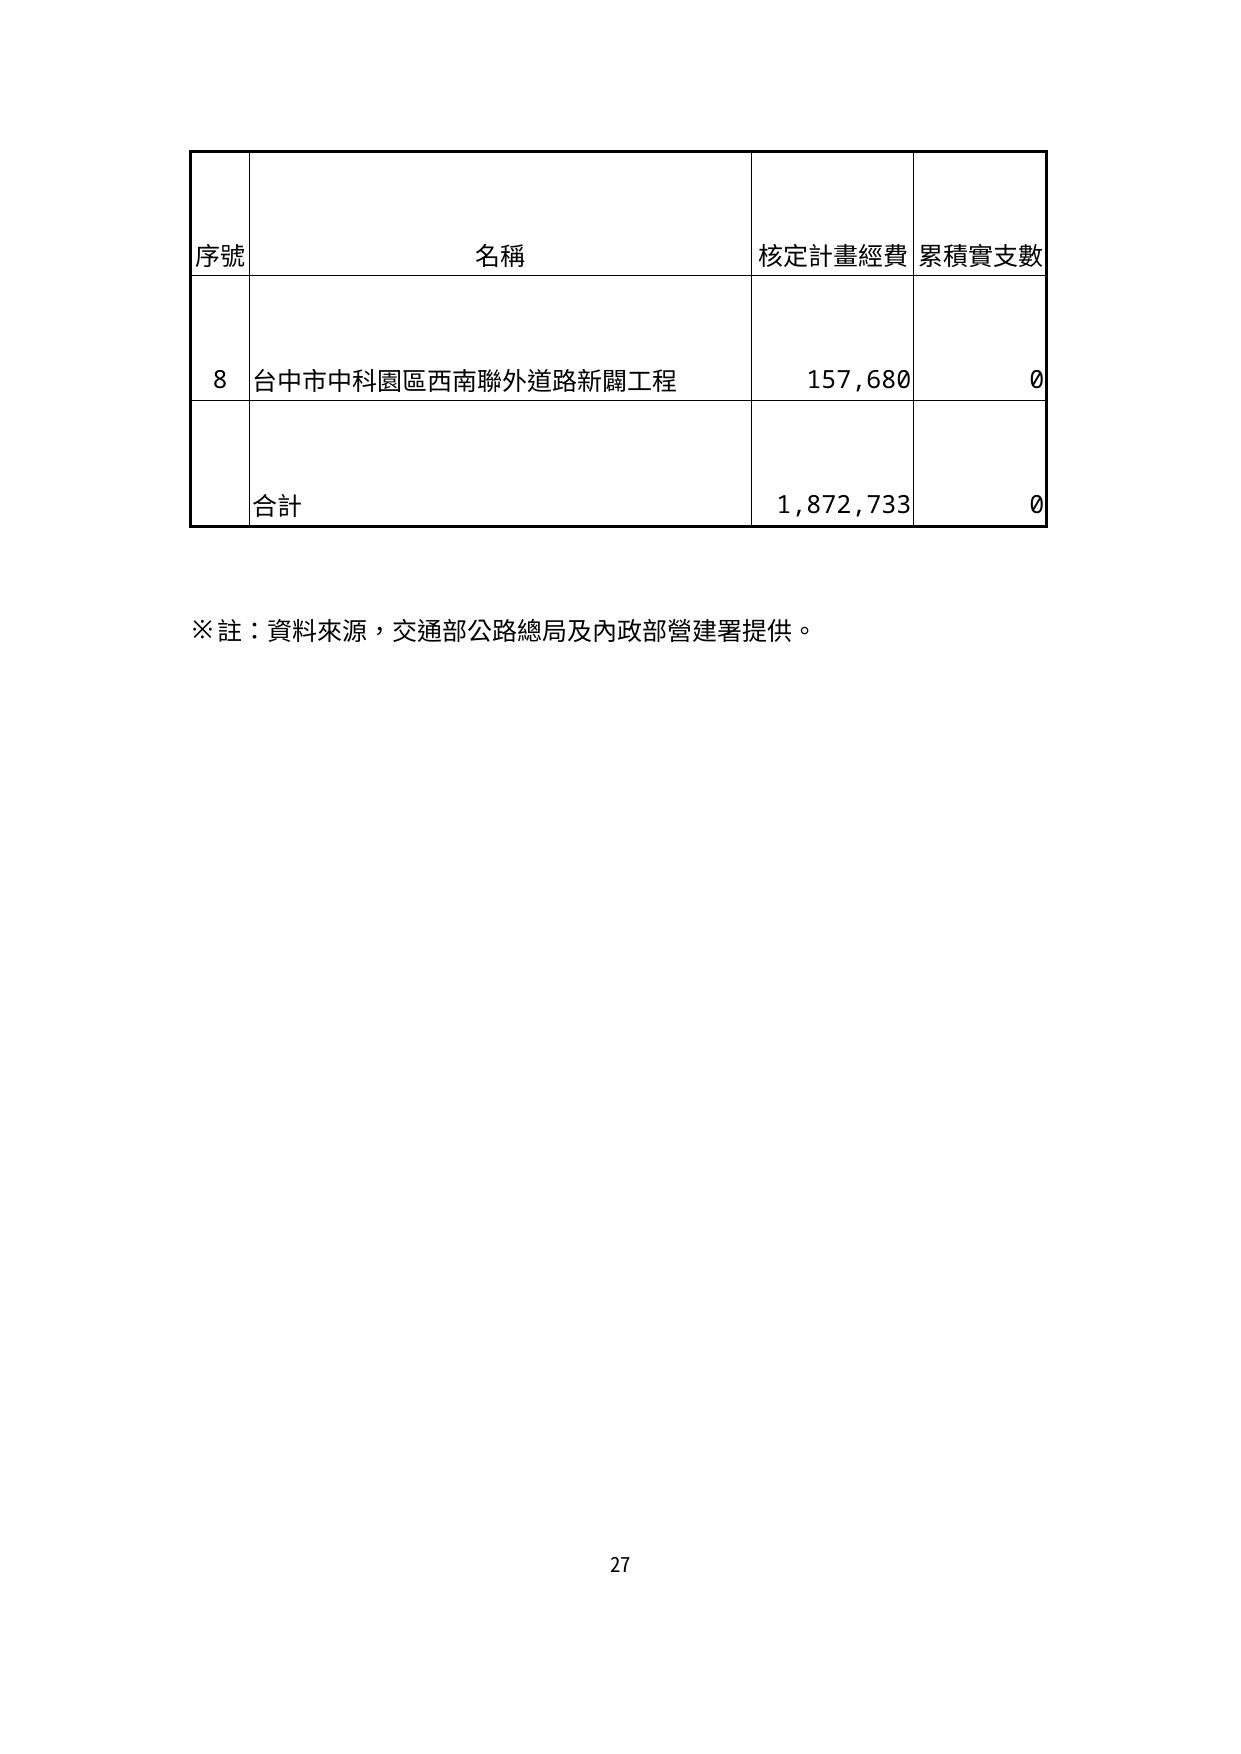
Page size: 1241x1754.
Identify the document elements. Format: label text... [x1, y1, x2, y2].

table_header 核定計畫經費 [752, 153, 913, 275]
table_cell 0 [914, 401, 1045, 525]
table_header 累積實支數 [914, 153, 1045, 275]
table_cell 157,680 [752, 276, 913, 400]
table_cell 台中市中科園區西南聯外道路新闢工程 [250, 276, 751, 400]
table_cell [192, 401, 249, 525]
table_header 序號 [192, 153, 249, 275]
table_cell 0 [914, 276, 1045, 400]
table_cell 8 [192, 276, 249, 400]
table_cell 1,872,733 [752, 401, 913, 525]
table_cell 合計 [250, 401, 751, 525]
table_header 名稱 [250, 153, 751, 275]
text ※註：資料來源，交通部公路總局及內政部營建署提供。 [187, 587, 1053, 650]
